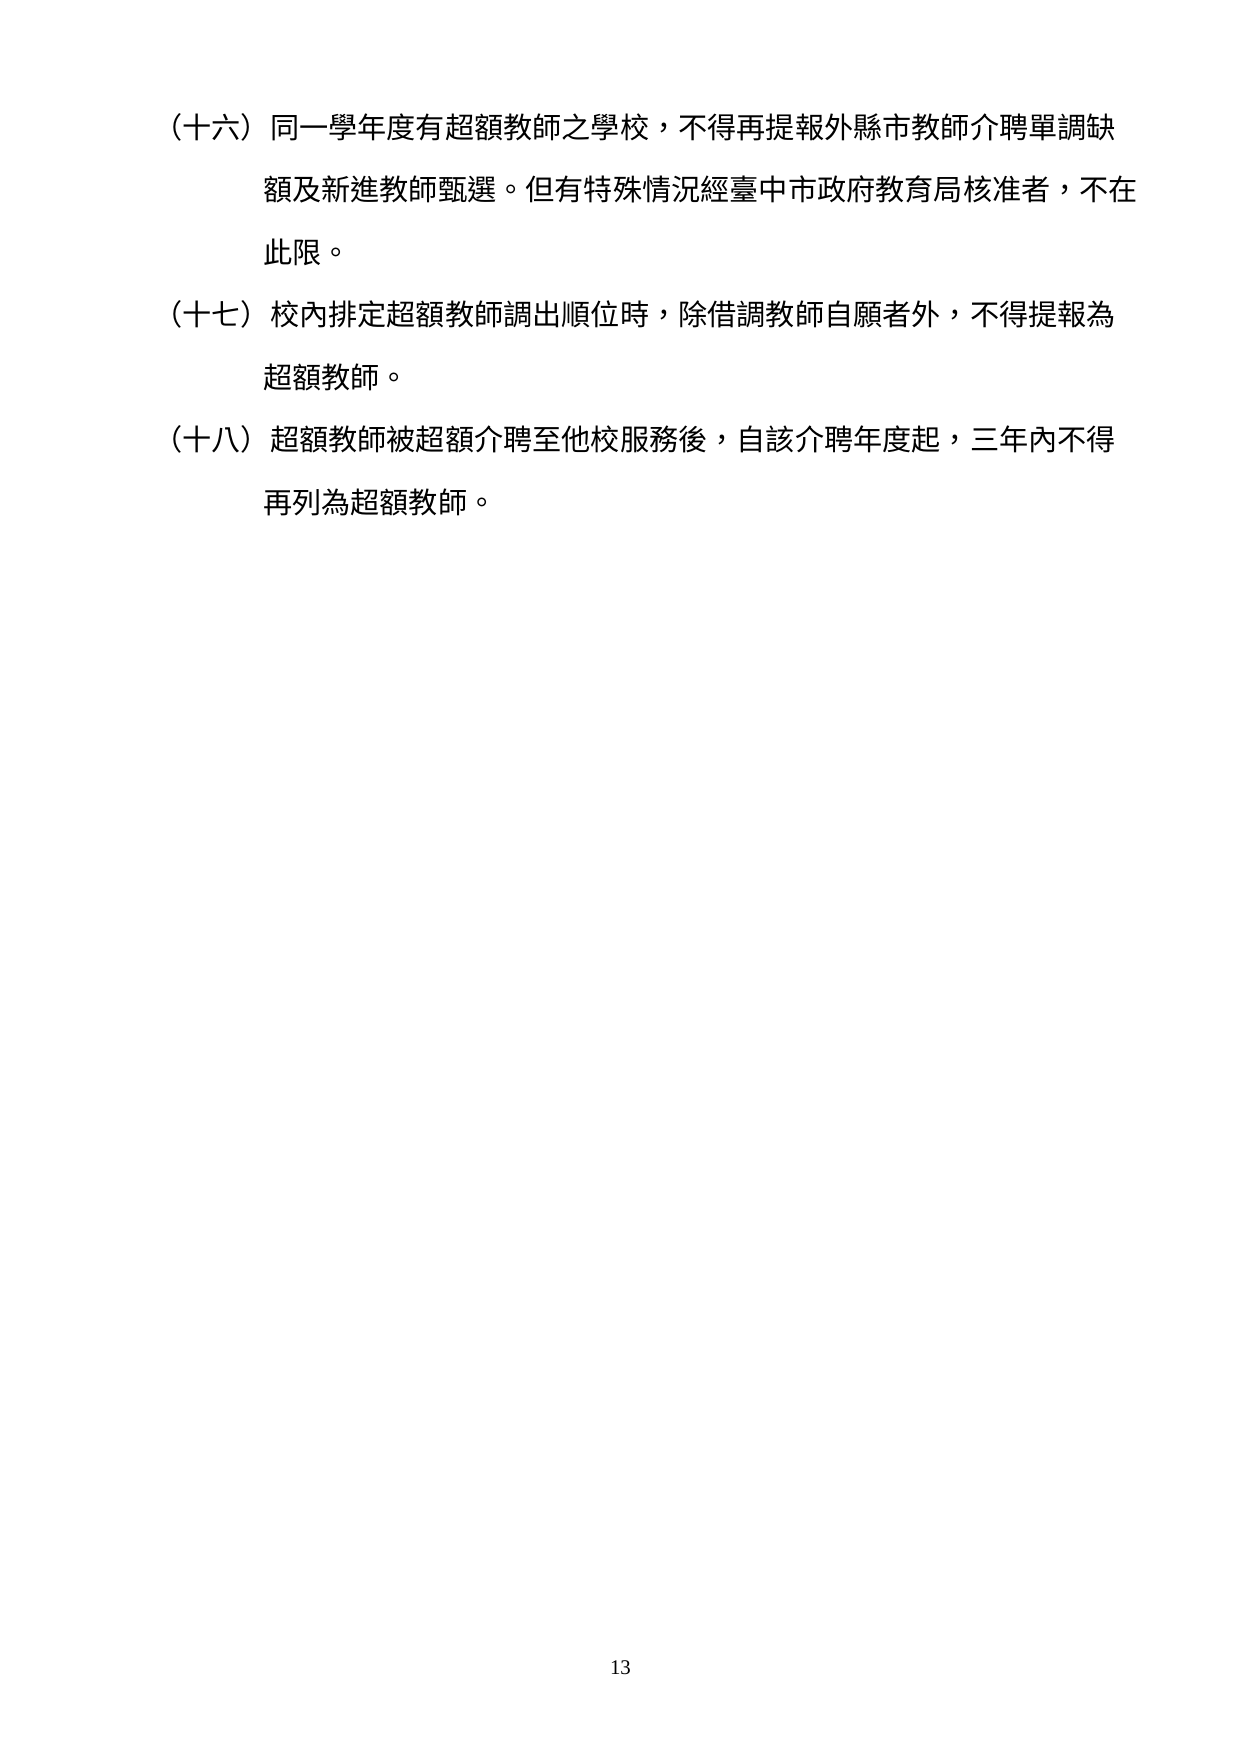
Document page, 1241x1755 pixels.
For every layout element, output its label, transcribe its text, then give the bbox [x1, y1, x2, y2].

text （十八）超額教師被超額介聘至他校服務後，自該介聘年度起，三年內不得再列為超額教師。 [101, 396, 1140, 521]
text （十七）校內排定超額教師調出順位時，除借調教師自願者外，不得提報為超額教師。 [101, 271, 1140, 396]
text （十六）同一學年度有超額教師之學校，不得再提報外縣市教師介聘單調缺額及新進教師甄選。但有特殊情況經臺中市政府教育局核准者，不在此限。 [101, 84, 1140, 271]
